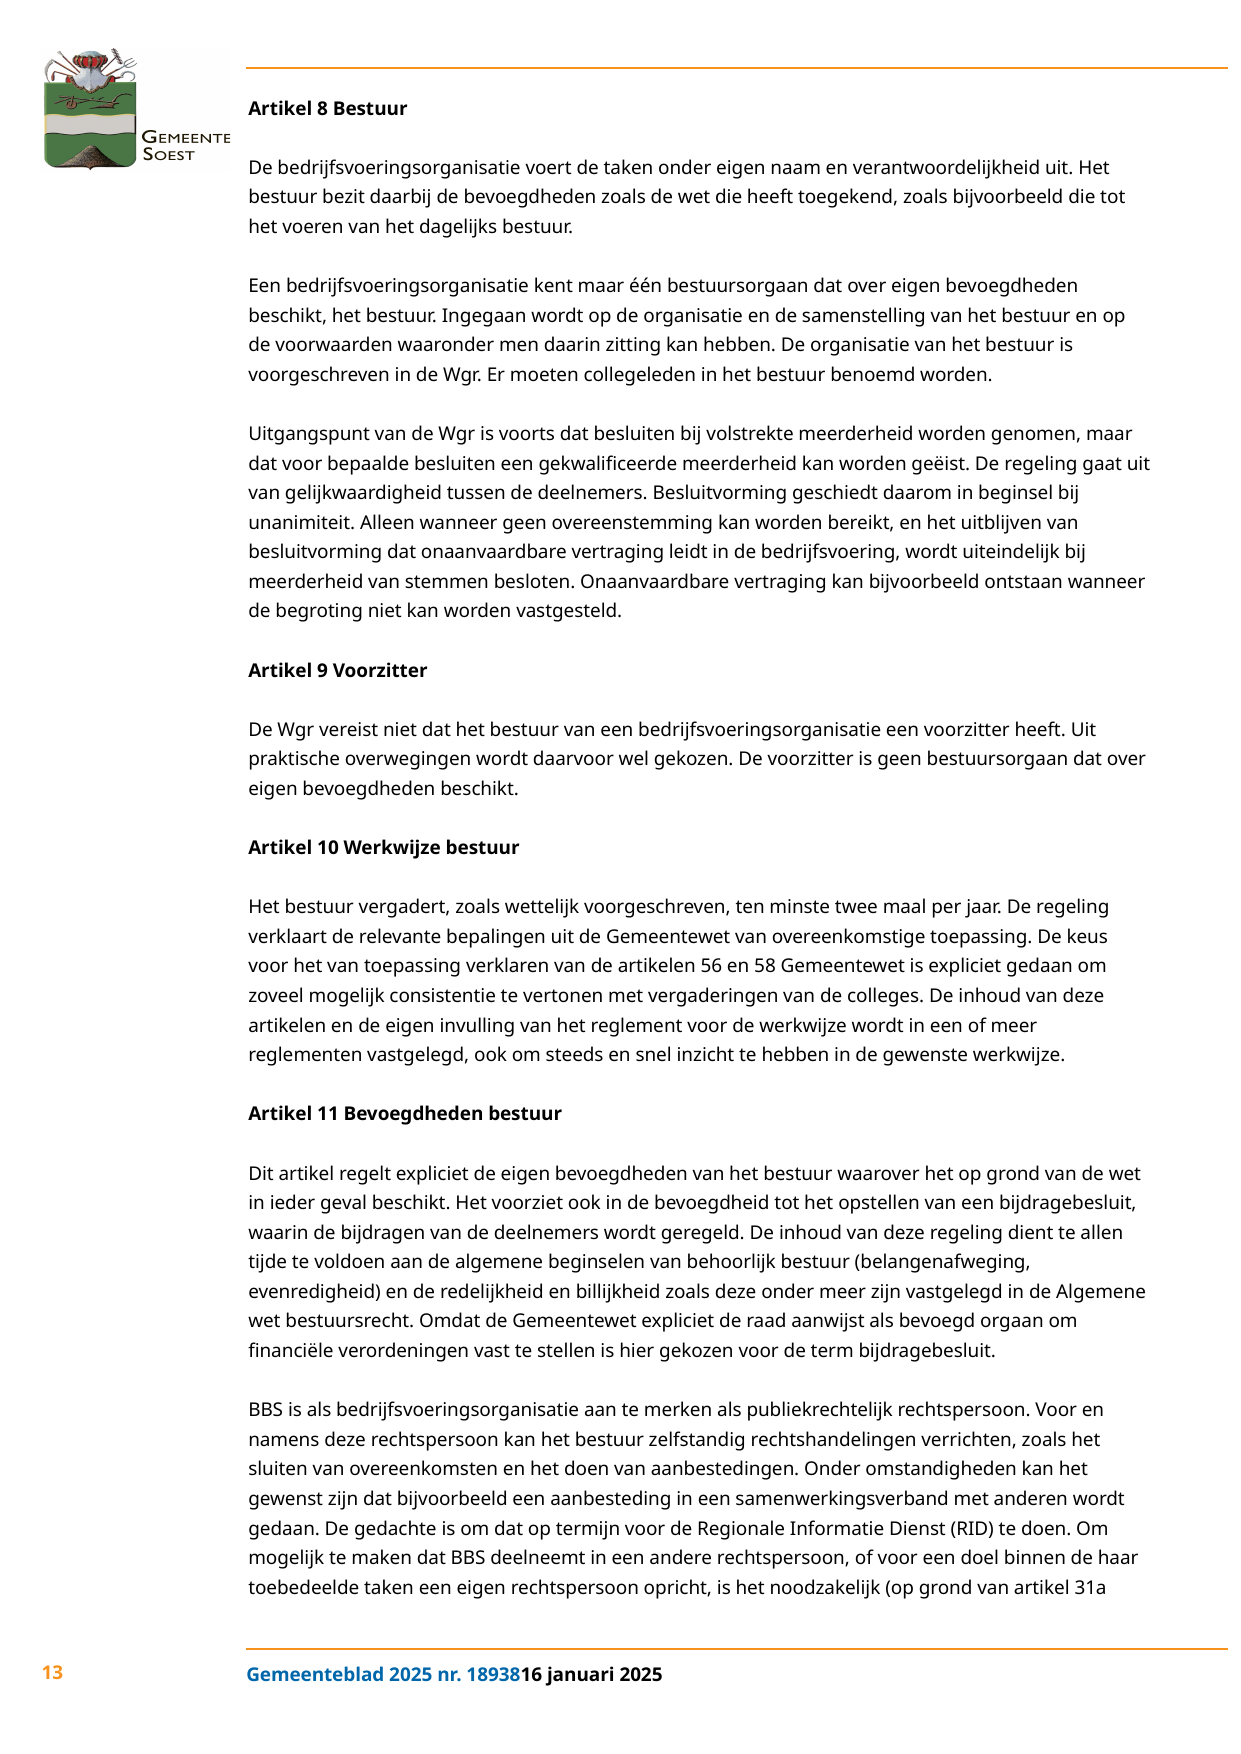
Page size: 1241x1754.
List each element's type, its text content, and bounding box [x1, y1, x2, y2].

text Een bedrijfsvoeringsorganisatie kent maar één bestuursorgaan dat over eigen bevoegdheden beschikt, het bestuur. Ingegaan wordt op de organisatie en de samenstelling van het bestuur en op de voorwaarden waaronder men daarin zitting kan hebben. De organisatie van het bestuur is voorgeschreven in de Wgr. Er moeten collegeleden in het bestuur benoemd worden. [248, 272, 1152, 387]
text Artikel 9 Voorzitter [248, 657, 1152, 683]
text De Wgr vereist niet dat het bestuur van een bedrijfsvoeringsorganisatie een voorzitter heeft. Uit praktische overwegingen wordt daarvoor wel gekozen. De voorzitter is geen bestuursorgaan dat over eigen bevoegdheden beschikt. [248, 716, 1152, 801]
text Uitgangspunt van de Wgr is voorts dat besluiten bij volstrekte meerderheid worden genomen, maar dat voor bepaalde besluiten een gekwalificeerde meerderheid kan worden geëist. De regeling gaat uit van gelijkwaardigheid tussen de deelnemers. Besluitvorming geschiedt daarom in beginsel bij unanimiteit. Alleen wanneer geen overeenstemming kan worden bereikt, en het uitblijven van besluitvorming dat onaanvaardbare vertraging leidt in de bedrijfsvoering, wordt uiteindelijk bij meerderheid van stemmen besloten. Onaanvaardbare vertraging kan bijvoorbeeld ontstaan wanneer de begroting niet kan worden vastgesteld. [248, 420, 1152, 623]
text Artikel 10 Werkwijze bestuur [248, 834, 1152, 860]
text Artikel 11 Bevoegdheden bestuur [248, 1101, 1152, 1126]
text Artikel 8 Bestuur [248, 95, 1152, 121]
text BBS is als bedrijfsvoeringsorganisatie aan te merken als publiekrechtelijk rechtspersoon. Voor en namens deze rechtspersoon kan het bestuur zelfstandig rechtshandelingen verrichten, zoals het sluiten van overeenkomsten en het doen van aanbestedingen. Onder omstandigheden kan het gewenst zijn dat bijvoorbeeld een aanbesteding in een samenwerkingsverband met anderen wordt gedaan. De gedachte is om dat op termijn voor de Regionale Informatie Dienst (RID) te doen. Om mogelijk te maken dat BBS deelneemt in een andere rechtspersoon, of voor een doel binnen de haar toebedeelde taken een eigen rechtspersoon opricht, is het noodzakelijk (op grond van artikel 31a [248, 1396, 1152, 1600]
text Het bestuur vergadert, zoals wettelijk voorgeschreven, ten minste twee maal per jaar. De regeling verklaart de relevante bepalingen uit de Gemeentewet van overeenkomstige toepassing. De keus voor het van toepassing verklaren van de artikelen 56 en 58 Gemeentewet is expliciet gedaan om zoveel mogelijk consistentie te vertonen met vergaderingen van de colleges. De inhoud van deze artikelen en de eigen invulling van het reglement voor de werkwijze wordt in een of meer reglementen vastgelegd, ook om steeds en snel inzicht te hebben in de gewenste werkwijze. [248, 893, 1152, 1067]
picture [41, 47, 231, 172]
text Dit artikel regelt expliciet de eigen bevoegdheden van het bestuur waarover het op grond van de wet in ieder geval beschikt. Het voorziet ook in de bevoegdheid tot het opstellen van een bijdragebesluit, waarin de bijdragen van de deelnemers wordt geregeld. De inhoud van deze regeling dient te allen tijde te voldoen aan de algemene beginselen van behoorlijk bestuur (belangenafweging, evenredigheid) en de redelijkheid en billijkheid zoals deze onder meer zijn vastgelegd in de Algemene wet bestuursrecht. Omdat de Gemeentewet expliciet de raad aanwijst als bevoegd orgaan om financiële verordeningen vast te stellen is hier gekozen voor de term bijdragebesluit. [248, 1160, 1152, 1363]
text De bedrijfsvoeringsorganisatie voert de taken onder eigen naam en verantwoordelijkheid uit. Het bestuur bezit daarbij de bevoegdheden zoals de wet die heeft toegekend, zoals bijvoorbeeld die tot het voeren van het dagelijks bestuur. [248, 154, 1152, 239]
